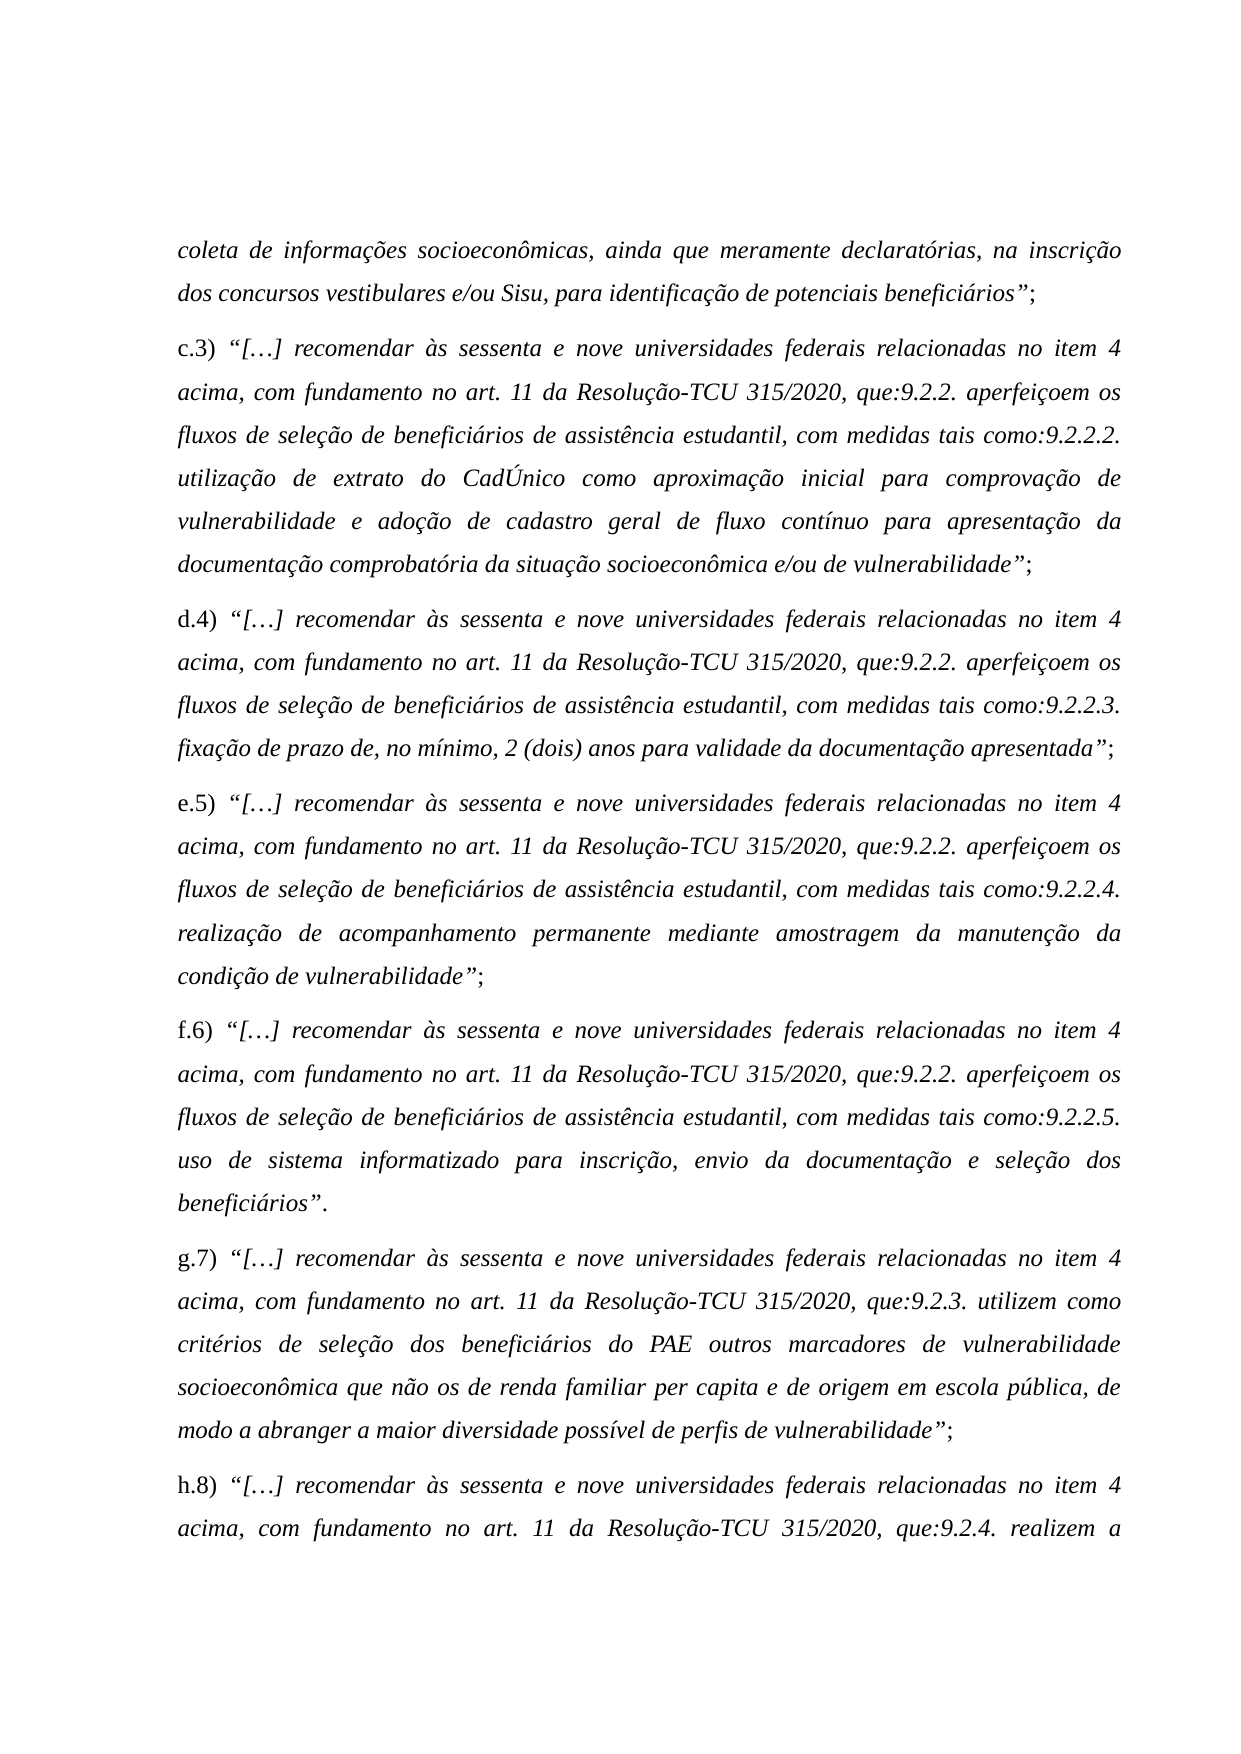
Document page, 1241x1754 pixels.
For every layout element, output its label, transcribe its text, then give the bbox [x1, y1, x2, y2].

text f.6) “[…] recomendar às sessenta e nove universidades federais relacionadas no item 4 acima, com fundamento no art. 11 da Resolução-TCU 315/2020, que:9.2.2. aperfeiçoem os fluxos de seleção de beneficiários de assistência estudantil, com medidas tais como:9.2.2.5. uso de sistema informatizado para inscrição, envio da documentação e seleção dos beneficiários”. [177, 1016, 1122, 1217]
text e.5) “[…] recomendar às sessenta e nove universidades federais relacionadas no item 4 acima, com fundamento no art. 11 da Resolução-TCU 315/2020, que:9.2.2. aperfeiçoem os fluxos de seleção de beneficiários de assistência estudantil, com medidas tais como:9.2.2.4. realização de acompanhamento permanente mediante amostragem da manutenção da condição de vulnerabilidade”; [177, 788, 1122, 989]
text c.3) “[…] recomendar às sessenta e nove universidades federais relacionadas no item 4 acima, com fundamento no art. 11 da Resolução-TCU 315/2020, que:9.2.2. aperfeiçoem os fluxos de seleção de beneficiários de assistência estudantil, com medidas tais como:9.2.2.2. utilização de extrato do CadÚnico como aproximação inicial para comprovação de vulnerabilidade e adoção de cadastro geral de fluxo contínuo para apresentação da documentação comprobatória da situação socioeconômica e/ou de vulnerabilidade”; [177, 333, 1122, 578]
text coleta de informações socioeconômicas, ainda que meramente declaratórias, na inscrição dos concursos vestibulares e/ou Sisu, para identificação de potenciais beneficiários”; [177, 235, 1122, 307]
text g.7) “[…] recomendar às sessenta e nove universidades federais relacionadas no item 4 acima, com fundamento no art. 11 da Resolução-TCU 315/2020, que:9.2.3. utilizem como critérios de seleção dos beneficiários do PAE outros marcadores de vulnerabilidade socioeconômica que não os de renda familiar per capita e de origem em escola pública, de modo a abranger a maior diversidade possível de perfis de vulnerabilidade”; [177, 1243, 1122, 1444]
text h.8) “[…] recomendar às sessenta e nove universidades federais relacionadas no item 4 acima, com fundamento no art. 11 da Resolução-TCU 315/2020, que:9.2.4. realizem a [177, 1470, 1122, 1542]
text d.4) “[…] recomendar às sessenta e nove universidades federais relacionadas no item 4 acima, com fundamento no art. 11 da Resolução-TCU 315/2020, que:9.2.2. aperfeiçoem os fluxos de seleção de beneficiários de assistência estudantil, com medidas tais como:9.2.2.3. fixação de prazo de, no mínimo, 2 (dois) anos para validade da documentação apresentada”; [177, 604, 1122, 762]
